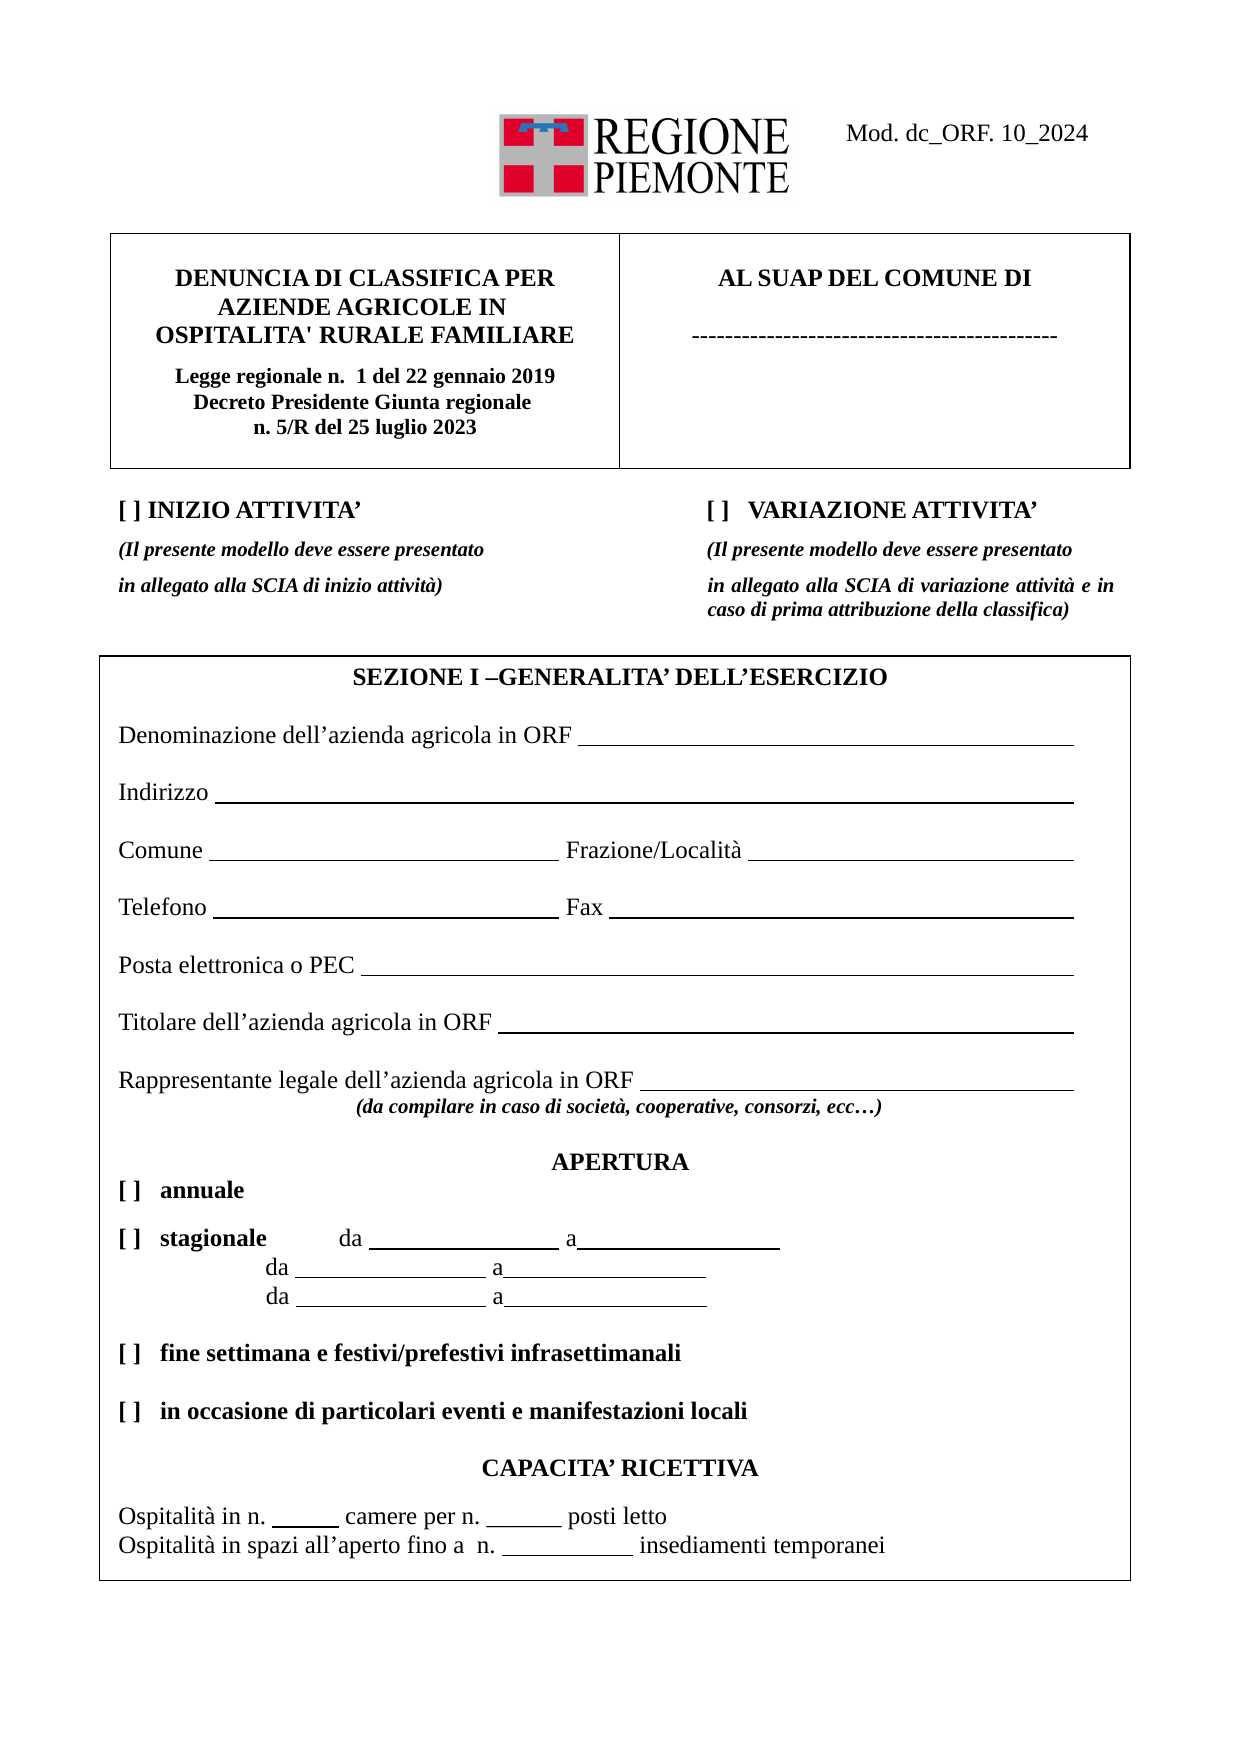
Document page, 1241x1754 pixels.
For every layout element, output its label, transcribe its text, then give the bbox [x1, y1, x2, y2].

text [ ] annuale [118, 1175, 1122, 1204]
text (Il presente modello deve essere presentato (Il presente modello deve essere presentato [118, 537, 1122, 561]
table_header DENUNCIA DI CLASSIFICA PER AZIENDE AGRICOLE IN OSPITALITA' RURALE FAMILIARE Legge regionale n. 1 del 22 gennaio 2019 Decreto Presidente Giunta regionale n. 5/R del 25 luglio 2023 [111, 234, 619, 468]
subtitle CAPACITA’ RICETTIVA [118, 1453, 1122, 1482]
text [ ] in occasione di particolari eventi e manifestazioni locali [118, 1396, 1122, 1424]
text Titolare dell’azienda agricola in ORF [118, 1007, 1122, 1036]
text Mod. dc_ORF. 10_2024 [793, 118, 1122, 147]
subtitle APERTURA [118, 1147, 1122, 1175]
text da a [118, 1252, 1122, 1281]
text Posta elettronica o PEC [118, 950, 1122, 979]
table_header AL SUAP DEL COMUNE DI -------------------------------------------- [620, 234, 1129, 468]
subtitle SEZIONE I –GENERALITA’ DELL’ESERCIZIO [118, 662, 1122, 691]
text Denominazione dell’azienda agricola in ORF [118, 720, 1122, 749]
text in allegato alla SCIA di inizio attività) in allegato alla SCIA di variazione attività e in caso di prima attribuzione della classifica) [118, 573, 1122, 621]
text Rappresentante legale dell’azienda agricola in ORF [118, 1065, 1122, 1094]
text Ospitalità in n. camere per n. ______ posti letto [118, 1501, 1122, 1530]
text [ ] INIZIO ATTIVITA’ [ ] VARIAZIONE ATTIVITA’ [118, 495, 1122, 524]
text Telefono Fax [118, 892, 1122, 921]
text Ospitalità in spazi all’aperto fino a n. insediamenti temporanei [118, 1530, 1122, 1559]
text [118, 118, 493, 147]
picture [493, 109, 793, 203]
text Comune Frazione/Località [118, 835, 1122, 864]
text [ ] fine settimana e festivi/prefestivi infrasettimanali [118, 1338, 1122, 1367]
text Indirizzo [118, 777, 1122, 806]
text [ ] stagionale da a [118, 1223, 1122, 1252]
text da a [192, 1281, 1122, 1309]
text (da compilare in caso di società, cooperative, consorzi, ecc…) [118, 1094, 1122, 1118]
